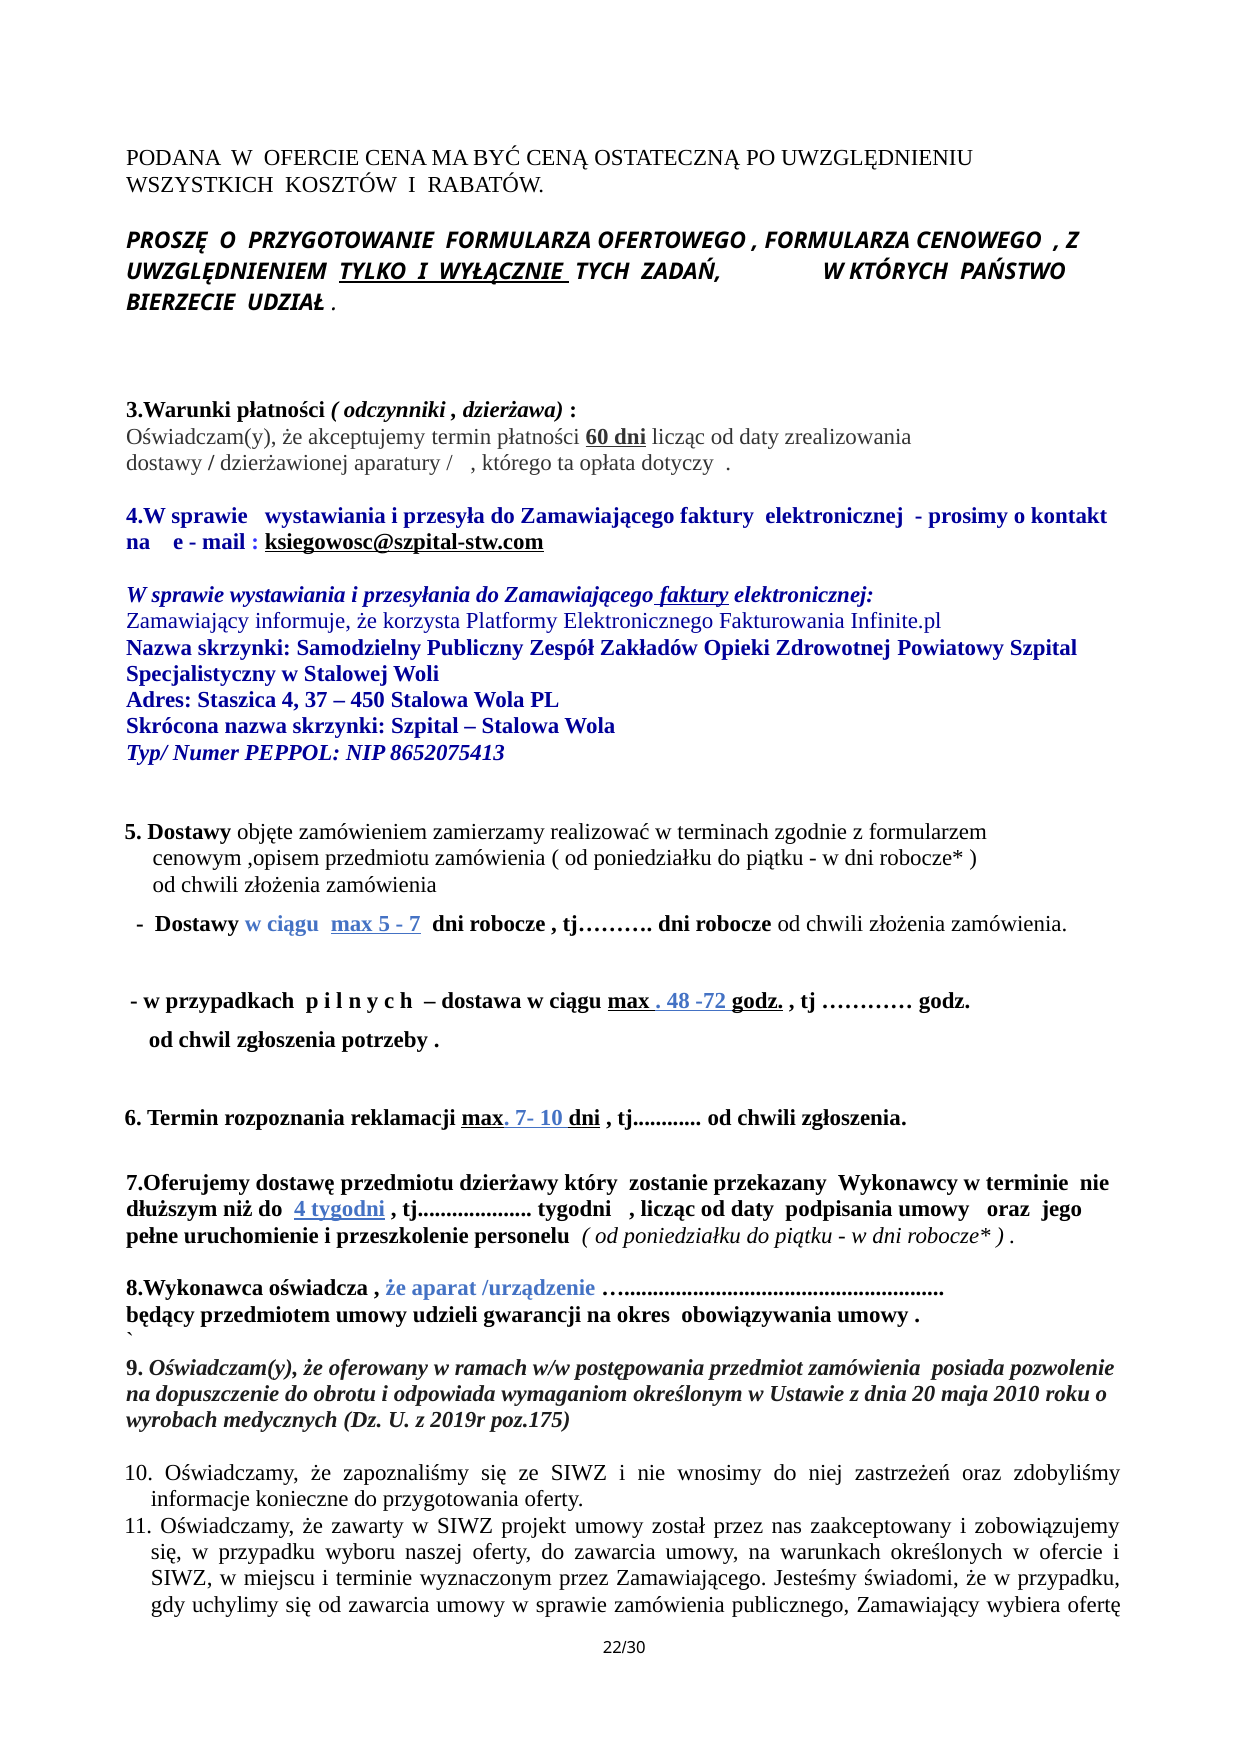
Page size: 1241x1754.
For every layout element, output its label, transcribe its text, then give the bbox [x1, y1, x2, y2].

text Nazwa skrzynki: Samodzielny Publiczny Zespół Zakładów Opieki Zdrowotnej Powiatowy Szpital Specjalistyczny w Stalowej Woli [126, 633, 1122, 686]
text 11. Oświadczamy, że zawarty w SIWZ projekt umowy został przez nas zaakceptowany i zobowiązujemy się, w przypadku wyboru naszej oferty, do zawarcia umowy, na warunkach określonych w ofercie i SIWZ, w miejscu i terminie wyznaczonym przez Zamawiającego. Jesteśmy świadomi, że w przypadku, gdy uchylimy się od zawarcia umowy w sprawie zamówienia publicznego, Zamawiający wybiera ofertę [124, 1512, 1122, 1617]
text Typ/ Numer PEPPOL: NIP 8652075413 [126, 739, 1122, 765]
text 4.W sprawie wystawiania i przesyła do Zamawiającego faktury elektronicznej - prosimy o kontakt na e - mail : ksiegowosc@szpital-stw.com [126, 502, 1122, 554]
text od chwil zgłoszenia potrzeby . [126, 1026, 1122, 1052]
text dostawy / dzierżawionej aparatury / , którego ta opłata dotyczy . [126, 449, 1122, 475]
text 7.Oferujemy dostawę przedmiotu dzierżawy który zostanie przekazany Wykonawcy w terminie nie dłuższym niż do 4 tygodni , tj.................... tygodni , licząc od daty podpisania umowy oraz jego pełne uruchomienie i przeszkolenie personelu ( od poniedziałku do piątku - w dni robocze* ) . [126, 1169, 1122, 1248]
text 8.Wykonawca oświadcza , że aparat /urządzenie …........................................................ [126, 1274, 1122, 1301]
text PODANA W OFERCIE CENA MA BYĆ CENĄ OSTATECZNĄ PO UWZGLĘDNIENIU WSZYSTKICH KOSZTÓW I RABATÓW. [126, 144, 1122, 197]
text Zamawiający informuje, że korzysta Platformy Elektronicznego Fakturowania Infinite.pl [126, 607, 1122, 633]
text ` [126, 1327, 1122, 1353]
text Adres: Staszica 4, 37 – 450 Stalowa Wola PL [126, 686, 1122, 713]
text 3.Warunki płatności ( odczynniki , dzierżawa) : [126, 396, 1122, 423]
text Skrócona nazwa skrzynki: Szpital – Stalowa Wola [126, 713, 1122, 739]
text 5. Dostawy objęte zamówieniem zamierzamy realizować w terminach zgodnie z formularzem cenowym ,opisem przedmiotu zamówienia ( od poniedziałku do piątku - w dni robocze* ) od chwili złożenia zamówienia [124, 818, 1122, 897]
text Oświadczam(y), że akceptujemy termin płatności 60 dni licząc od daty zrealizowania [126, 423, 1122, 449]
text będący przedmiotem umowy udzieli gwarancji na okres obowiązywania umowy . [126, 1301, 1122, 1327]
text - w przypadkach p i l n y c h – dostawa w ciągu max . 48 -72 godz. , tj ………… godz. [124, 987, 1122, 1014]
text 10. Oświadczamy, że zapoznaliśmy się ze SIWZ i nie wnosimy do niej zastrzeżeń oraz zdobyliśmy informacje konieczne do przygotowania oferty. [124, 1459, 1122, 1512]
text PROSZĘ O PRZYGOTOWANIE FORMULARZA OFERTOWEGO , FORMULARZA CENOWEGO , Z UWZGLĘDNIENIEM TYLKO I WYŁĄCZNIE TYCH ZADAŃ, W KTÓRYCH PAŃSTWO BIERZECIE UDZIAŁ . [126, 223, 1122, 317]
text 9. Oświadczam(y), że oferowany w ramach w/w postępowania przedmiot zamówienia posiada pozwolenie na dopuszczenie do obrotu i odpowiada wymaganiom określonym w Ustawie z dnia 20 maja 2010 roku o wyrobach medycznych (Dz. U. z 2019r poz.175) [126, 1353, 1122, 1433]
text W sprawie wystawiania i przesyłania do Zamawiającego faktury elektronicznej: [126, 581, 1122, 607]
text - Dostawy w ciągu max 5 - 7 dni robocze , tj………. dni robocze od chwili złożenia zamówienia. [124, 909, 1122, 936]
text 6. Termin rozpoznania reklamacji max. 7- 10 dni , tj............ od chwili zgłoszenia. [124, 1104, 1122, 1130]
